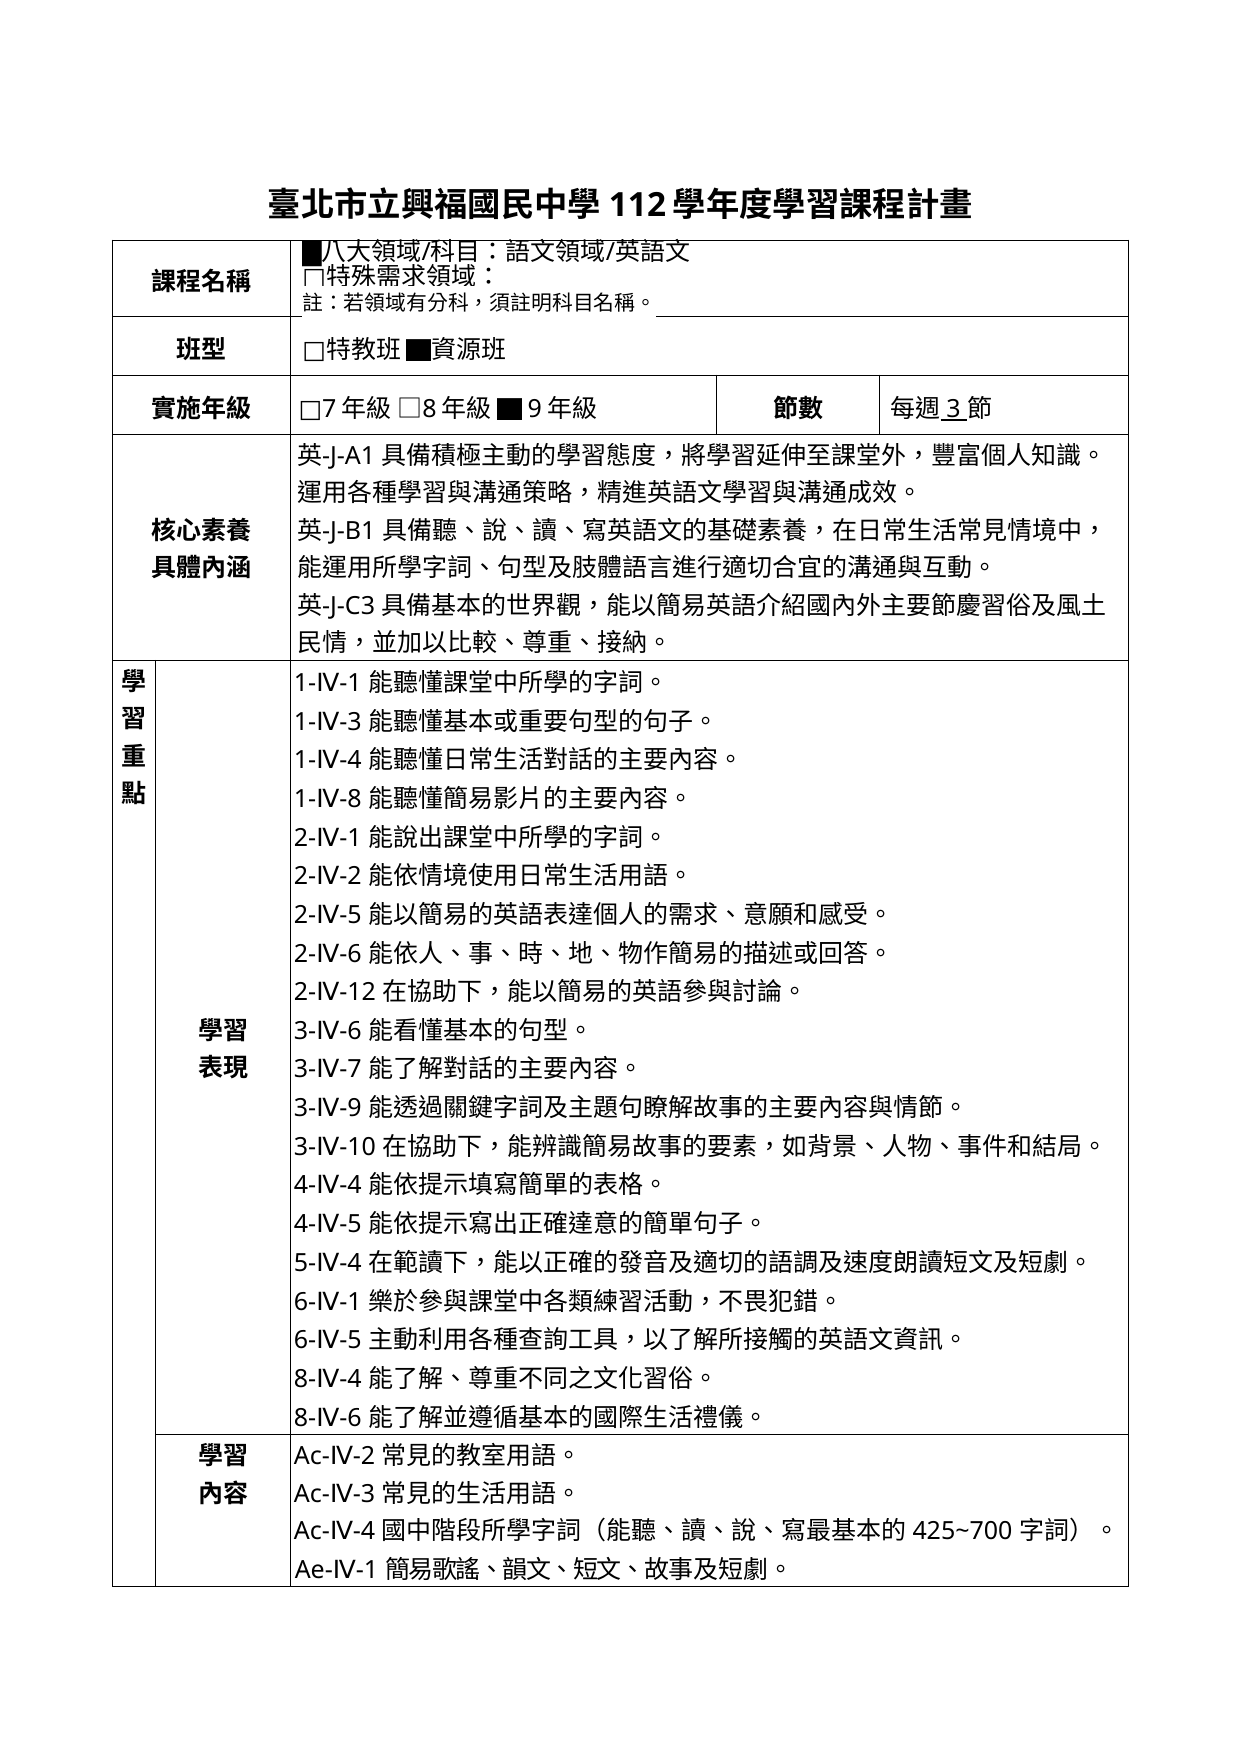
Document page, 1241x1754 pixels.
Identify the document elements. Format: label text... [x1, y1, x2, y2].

table_cell 學習重點 [113, 661, 155, 1586]
table_cell 班型 [113, 317, 290, 374]
table_cell 每週 3 節 [880, 376, 1128, 434]
table_cell □7年級 □8年級 ▇ 9年級 [291, 376, 716, 434]
table_cell 實施年級 [113, 376, 290, 434]
table_cell □特教班 ▇資源班 [291, 317, 1128, 374]
table_cell 英-J-A1 具備積極主動的學習態度，將學習延伸至課堂外，豐富個人知識。運用各種學習與溝通策略，精進英語文學習與溝通成效。 英-J-B1 具備聽、說、讀、寫英語文的基礎素養，在日常生活常見情境中，能運用所學字詞、句型及肢體語言進行適切合宜的溝通與互動。 英-J-C3 具備基本的世界觀，能以簡易英語介紹國內外主要節慶習俗及風土民情，並加以比較、尊重、接納。 [291, 435, 1128, 660]
table_cell 節數 [717, 376, 879, 434]
table_cell 核心素養 具體內涵 [113, 435, 290, 660]
table_header ▇八大領域/科目：語文領域/英語文 □特殊需求領域： 註：若領域有分科，須註明科目名稱。 [291, 241, 1128, 316]
table_header 課程名稱 [113, 241, 290, 316]
table_cell 學習 內容 [156, 1435, 290, 1586]
table_cell Ac-Ⅳ-2 常見的教室用語。 Ac-Ⅳ-3 常見的生活用語。 Ac-Ⅳ-4 國中階段所學字詞（能聽、讀、說、寫最基本的 425~700 字詞）。 Ae-Ⅳ-1 簡易歌謠、韻文、短文、故事及短劇。 [291, 1435, 1128, 1586]
text 臺北市立興福國民中學 112學年度學習課程計畫 [187, 164, 1053, 239]
table_cell 1-Ⅳ-1 能聽懂課堂中所學的字詞。 1-Ⅳ-3 能聽懂基本或重要句型的句子。 1-Ⅳ-4 能聽懂日常生活對話的主要內容。 1-Ⅳ-8 能聽懂簡易影片的主要內容。 2-Ⅳ-1 能說出課堂中所學的字詞。 2-Ⅳ-2 能依情境使用日常生活用語。 2-Ⅳ-5 能以簡易的英語表達個人的需求、意願和感受。 2-Ⅳ-6 能依人、事、時、地、物作簡易的描述或回答。 2-Ⅳ-12 在協助下，能以簡易的英語參與討論。 3-Ⅳ-6 能看懂基本的句型。 3-Ⅳ-7 能了解對話的主要內容。 3-Ⅳ-9 能透過關鍵字詞及主題句瞭解故事的主要內容與情節。 3-Ⅳ-10 在協助下，能辨識簡易故事的要素，如背景、人物、事件和結局。 4-Ⅳ-4 能依提示填寫簡單的表格。 4-Ⅳ-5 能依提示寫出正確達意的簡單句子。 5-Ⅳ-4 在範讀下，能以正確的發音及適切的語調及速度朗讀短文及短劇。 6-Ⅳ-1 樂於參與課堂中各類練習活動，不畏犯錯。 6-Ⅳ-5 主動利用各種查詢工具，以了解所接觸的英語文資訊。 8-Ⅳ-4 能了解、尊重不同之文化習俗。 8-Ⅳ-6 能了解並遵循基本的國際生活禮儀。 [291, 661, 1128, 1434]
table_cell 學習 表現 [156, 661, 290, 1434]
